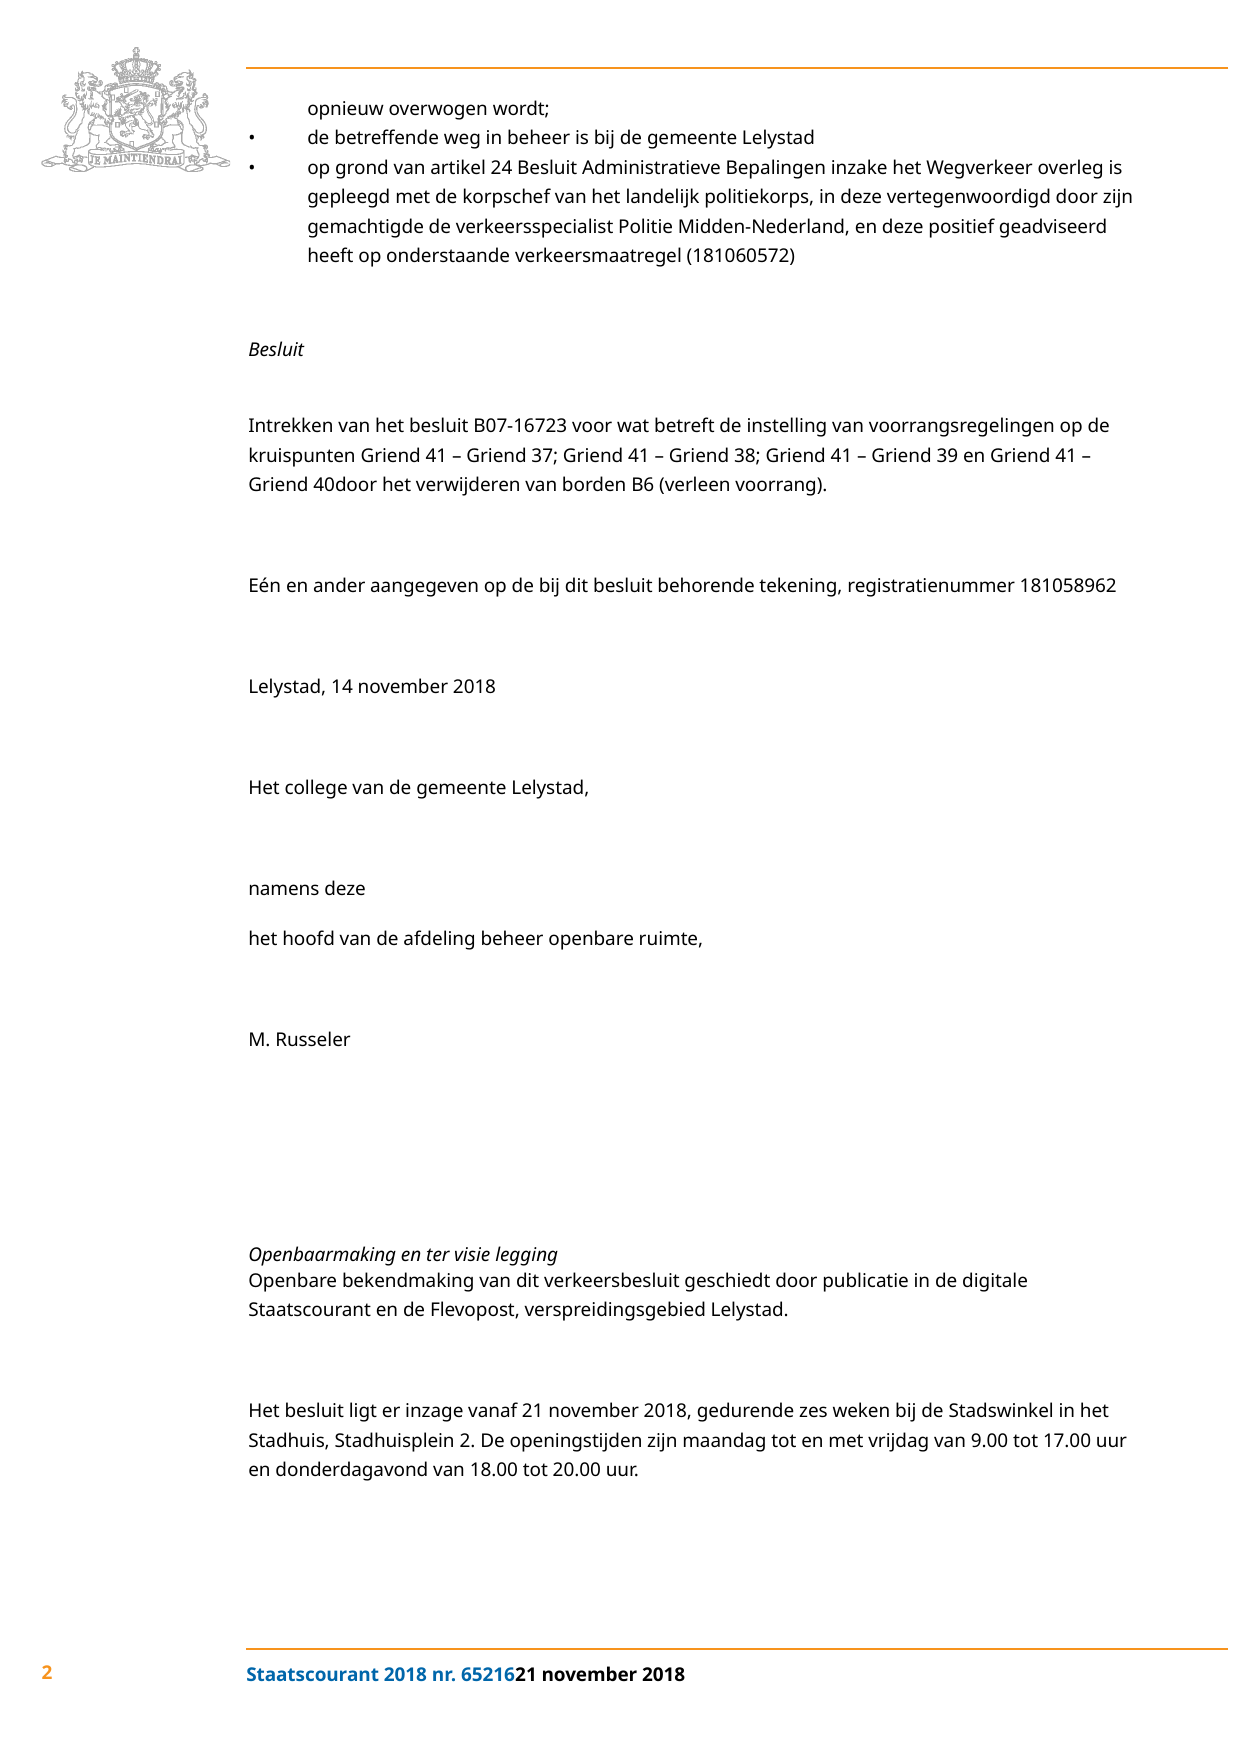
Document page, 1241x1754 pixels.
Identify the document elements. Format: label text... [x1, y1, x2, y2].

text Lelystad, 14 november 2018 [248, 673, 1152, 699]
text Openbare bekendmaking van dit verkeersbesluit geschiedt door publicatie in de digitale Staatscourant en de Flevopost, verspreidingsgebied Lelystad. [248, 1267, 1152, 1322]
text namens deze [248, 875, 1152, 901]
list de betreffende weg in beheer is bij de gemeente Lelystad [248, 124, 1152, 150]
list opnieuw overwogen wordt; [248, 95, 1152, 121]
list op grond van artikel 24 Besluit Administratieve Bepalingen inzake het Wegverkeer overleg is gepleegd met de korpschef van het landelijk politiekorps, in deze vertegenwoordigd door zijn gemachtigde de verkeersspecialist Politie Midden-Nederland, en deze positief geadviseerd heeft op onderstaande verkeersmaatregel (181060572) [248, 154, 1152, 268]
text Het besluit ligt er inzage vanaf 21 november 2018, gedurende zes weken bij de Stadswinkel in het Stadhuis, Stadhuisplein 2. De openingstijden zijn maandag tot en met vrijdag van 9.00 tot 17.00 uur en donderdagavond van 18.00 tot 20.00 uur. [248, 1397, 1152, 1482]
text Eén en ander aangegeven op de bij dit besluit behorende tekening, registratienummer 181058962 [248, 572, 1152, 598]
text het hoofd van de afdeling beheer openbare ruimte, [248, 925, 1152, 951]
text Besluit [248, 336, 1152, 362]
text Intrekken van het besluit B07-16723 voor wat betreft de instelling van voorrangsregelingen op de kruispunten Griend 41 – Griend 37; Griend 41 – Griend 38; Griend 41 – Griend 39 en Griend 41 – Griend 40door het verwijderen van borden B6 (verleen voorrang). [248, 412, 1152, 497]
text Openbaarmaking en ter visie legging [248, 1241, 1152, 1267]
text Het college van de gemeente Lelystad, [248, 774, 1152, 800]
text M. Russeler [248, 1026, 1152, 1052]
picture [41, 47, 231, 172]
